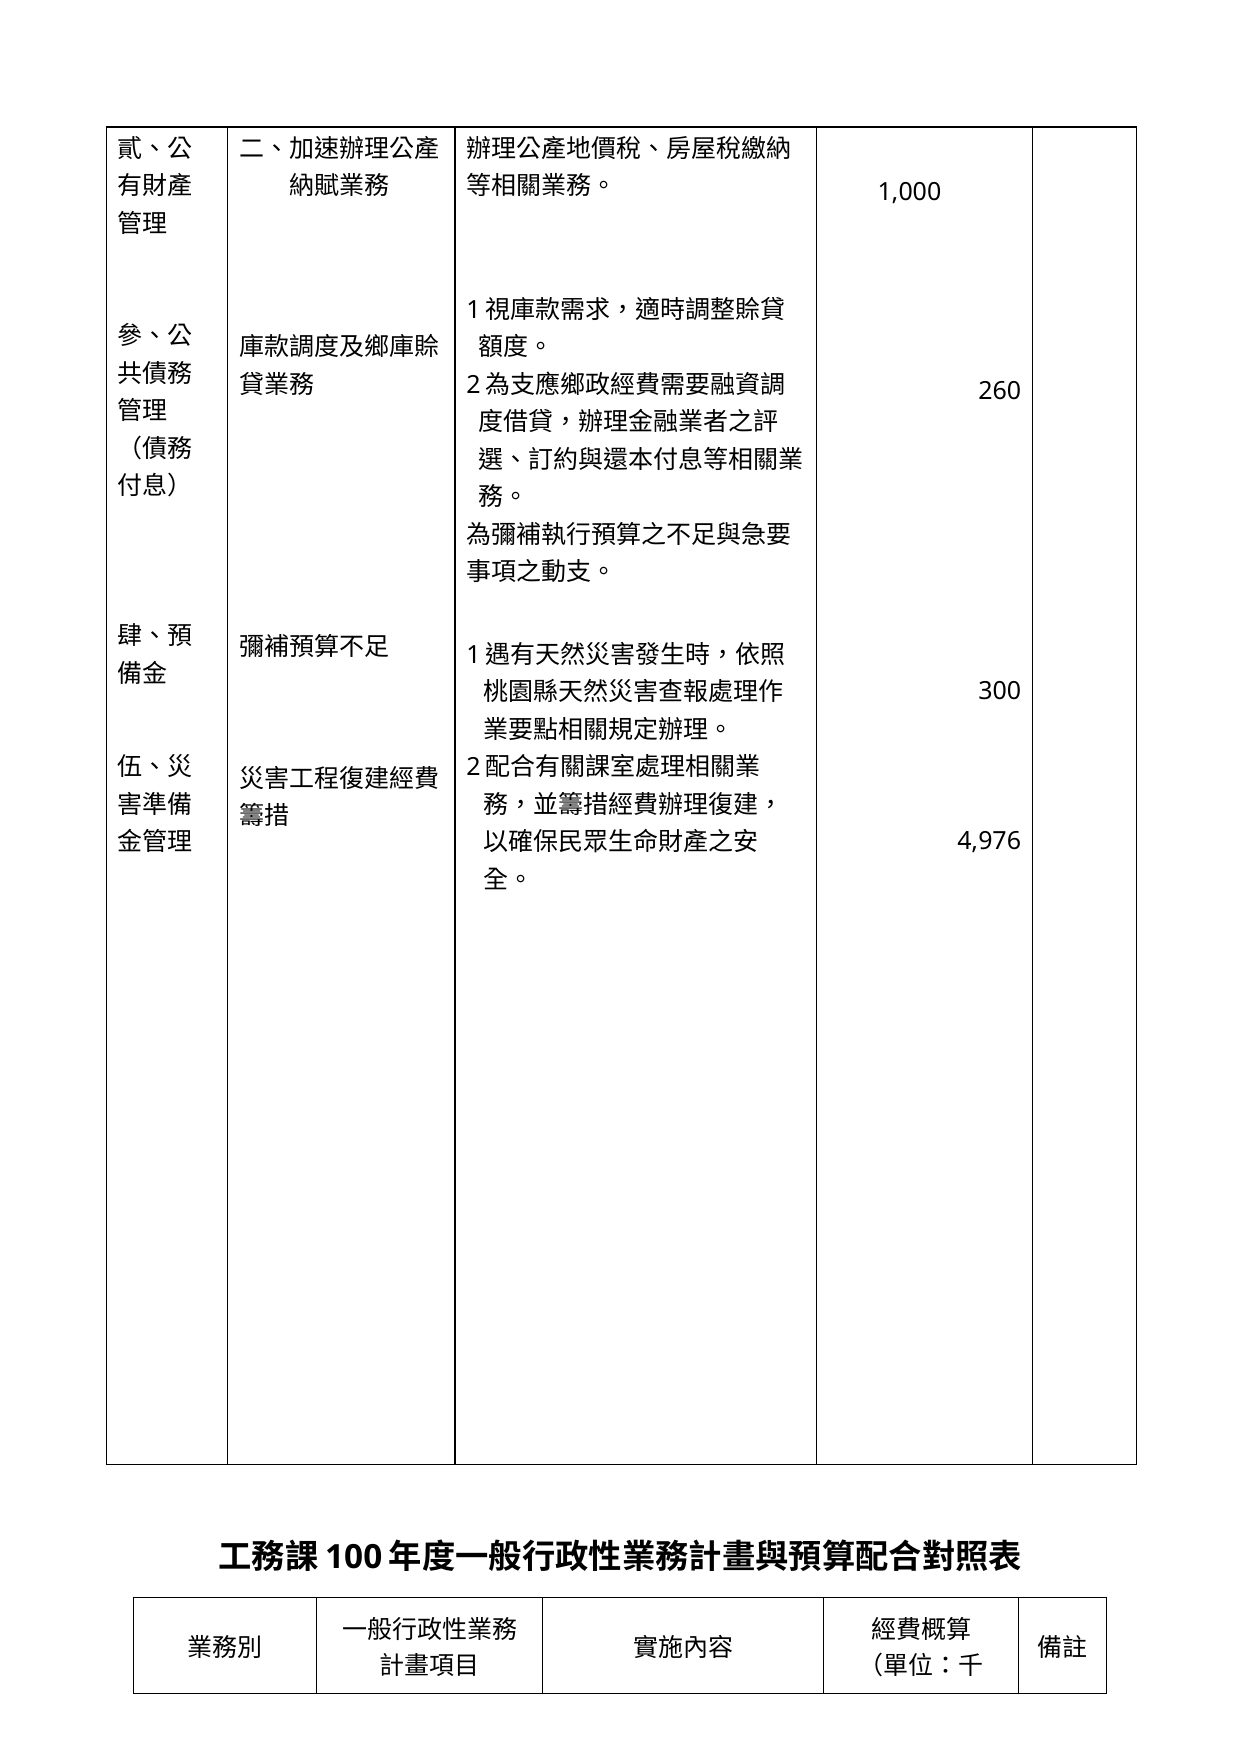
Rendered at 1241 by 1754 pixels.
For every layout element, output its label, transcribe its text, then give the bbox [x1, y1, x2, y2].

table_header 一般行政性業務 計畫項目 [317, 1598, 542, 1693]
table_header 經費概算 （單位：千 [824, 1598, 1018, 1693]
table_cell 二、加速辦理公產納賦業務 庫款調度及鄉庫賒貸業務 彌補預算不足 災害工程復建經費籌措 [228, 128, 454, 1464]
table_cell 1,000 260 300 4,976 [817, 128, 1032, 1464]
table_header 業務別 [134, 1598, 316, 1693]
table_cell [1033, 128, 1136, 1464]
table_header 實施內容 [543, 1598, 823, 1693]
text 工務課100年度一般行政性業務計畫與預算配合對照表 [118, 1529, 1122, 1578]
table_header 備註 [1019, 1598, 1106, 1693]
table_cell 辦理公產地價稅、房屋稅繳納等相關業務。 1視庫款需求，適時調整賒貸額度。 2為支應鄉政經費需要融資調度借貸，辦理金融業者之評選、訂約與還本付息等相關業務。 為彌補執行預算之不足與急要事項之動支。 1遇有天然災害發生時，依照桃園縣天然災害查報處理作業要點相關規定辦理。 2配合有關課室處理相關業務，並籌措經費辦理復建，以確保民眾生命財產之安全。 [456, 128, 816, 1464]
table_cell 貳、公有財產管理 參、公共債務管理（債務付息） 肆、預備金 伍、災害準備金管理 [107, 128, 227, 1464]
